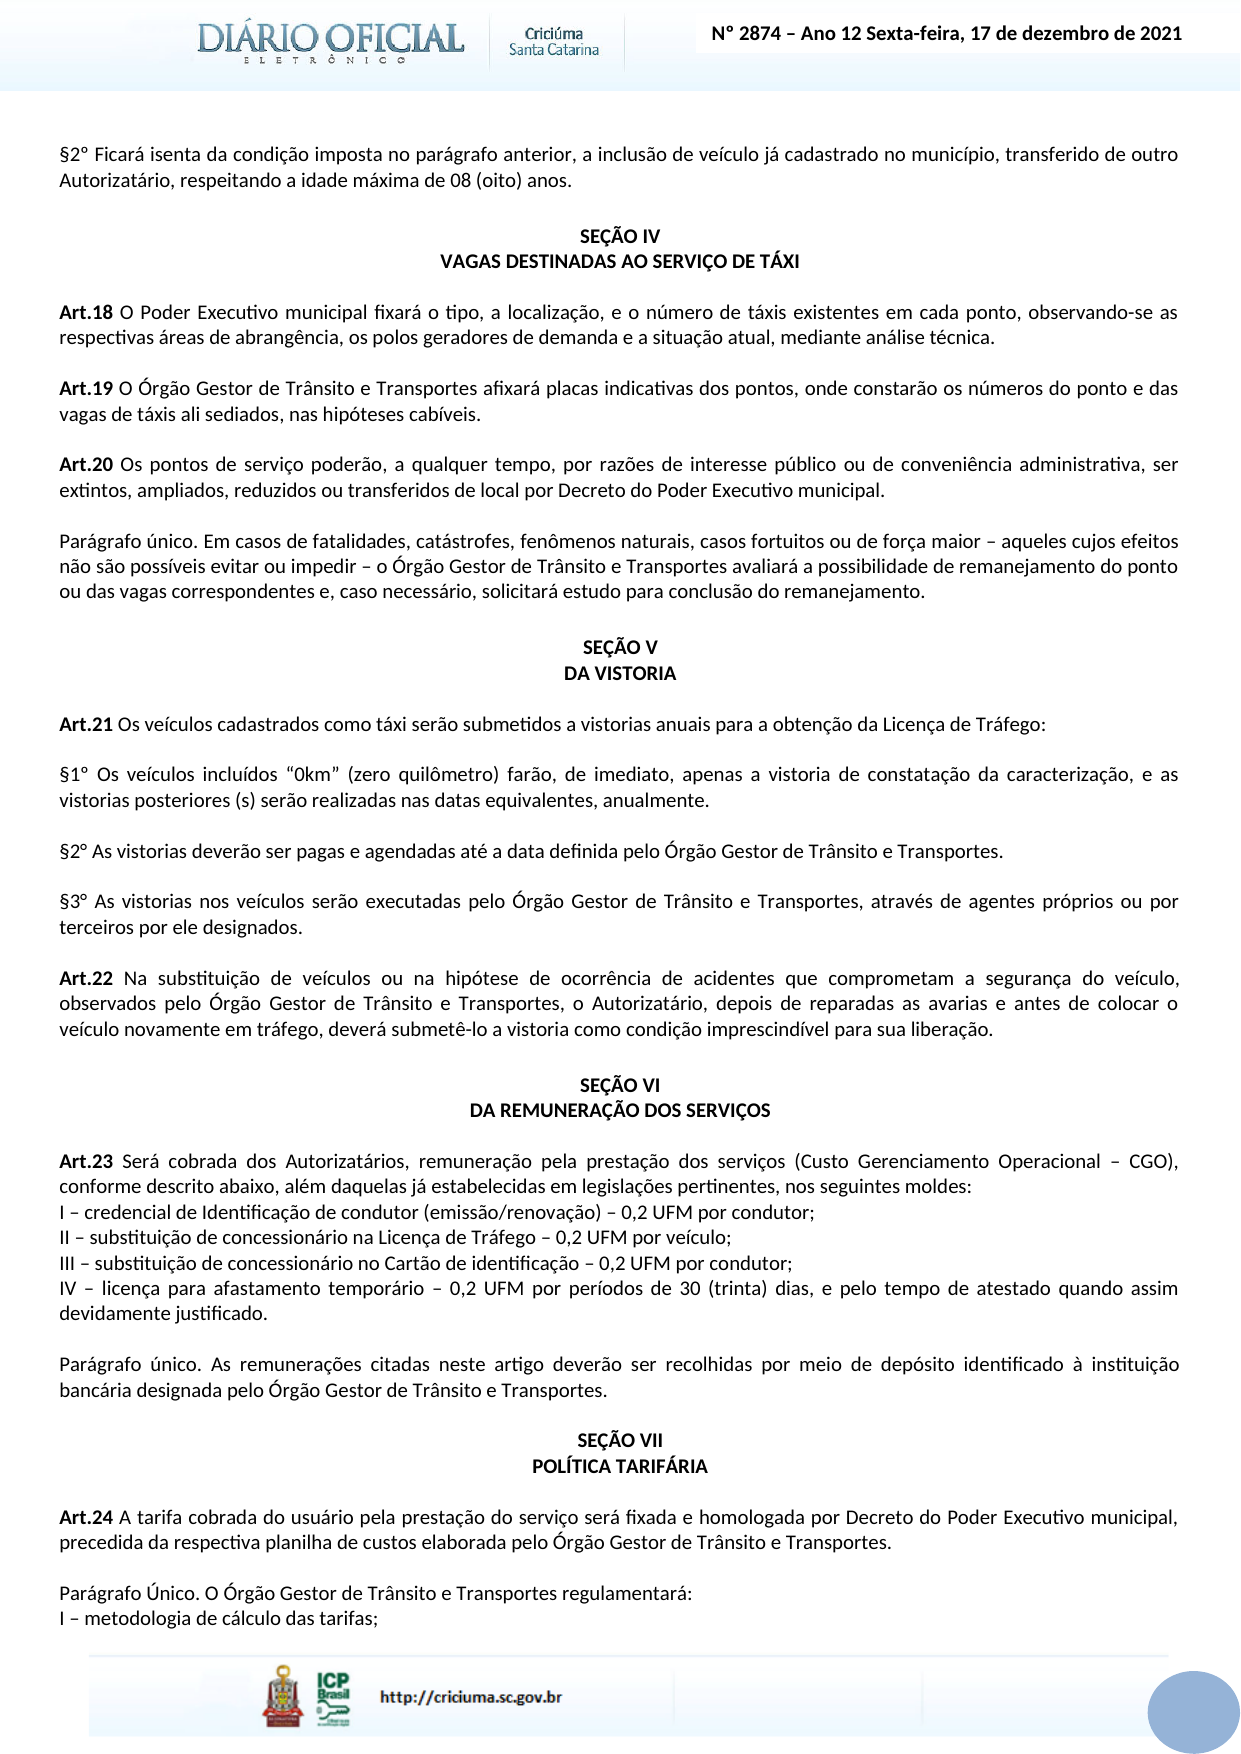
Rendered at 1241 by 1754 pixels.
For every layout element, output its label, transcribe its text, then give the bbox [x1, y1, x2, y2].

text Parágrafo Único. O Órgão Gestor de Trânsito e Transportes regulamentará: [59, 1580, 1181, 1606]
text §3° As vistorias nos veículos serão executadas pelo Órgão Gestor de Trânsito e Transportes, através de agentes próprios ou por terceiros por ele designados. [59, 889, 1181, 939]
text §1º Os veículos incluídos “0km” (zero quilômetro) farão, de imediato, apenas a vistoria de constatação da caracterização, e as vistorias posteriores (s) serão realizadas nas datas equivalentes, anualmente. [59, 762, 1181, 812]
text Art.23 Será cobrada dos Autorizatários, remuneração pela prestação dos serviços (Custo Gerenciamento Operacional – CGO), conforme descrito abaixo, além daquelas já estabelecidas em legislações pertinentes, nos seguintes moldes: [59, 1148, 1181, 1199]
text Art.22 Na substituição de veículos ou na hipótese de ocorrência de acidentes que comprometam a segurança do veículo, observados pelo Órgão Gestor de Trânsito e Transportes, o Autorizatário, depois de reparadas as avarias e antes de colocar o veículo novamente em tráfego, deverá submetê-lo a vistoria como condição imprescindível para sua liberação. [59, 965, 1181, 1041]
text II – substituição de concessionário na Licença de Tráfego – 0,2 UFM por veículo; [59, 1224, 1181, 1250]
text VAGAS DESTINADAS AO SERVIÇO DE TÁXI [59, 248, 1181, 274]
text SEÇÃO VI [59, 1072, 1181, 1097]
text Parágrafo único. As remunerações citadas neste artigo deverão ser recolhidas por meio de depósito identificado à instituição bancária designada pelo Órgão Gestor de Trânsito e Transportes. [59, 1351, 1181, 1402]
text IV – licença para afastamento temporário – 0,2 UFM por períodos de 30 (trinta) dias, e pelo tempo de atestado quando assim devidamente justificado. [59, 1275, 1181, 1326]
text §2° As vistorias deverão ser pagas e agendadas até a data definida pelo Órgão Gestor de Trânsito e Transportes. [59, 838, 1181, 863]
text Art.24 A tarifa cobrada do usuário pela prestação do serviço será fixada e homologada por Decreto do Poder Executivo municipal, precedida da respectiva planilha de custos elaborada pelo Órgão Gestor de Trânsito e Transportes. [59, 1504, 1181, 1555]
text SEÇÃO VII [59, 1428, 1181, 1453]
text Art.21 Os veículos cadastrados como táxi serão submetidos a vistorias anuais para a obtenção da Licença de Tráfego: [59, 711, 1181, 736]
text POLÍTICA TARIFÁRIA [59, 1453, 1181, 1478]
text Parágrafo único. Em casos de fatalidades, catástrofes, fenômenos naturais, casos fortuitos ou de força maior – aqueles cujos efeitos não são possíveis evitar ou impedir – o Órgão Gestor de Trânsito e Transportes avaliará a possibilidade de remanejamento do ponto ou das vagas correspondentes e, caso necessário, solicitará estudo para conclusão do remanejamento. [59, 528, 1181, 604]
text DA REMUNERAÇÃO DOS SERVIÇOS [59, 1097, 1181, 1123]
text I – metodologia de cálculo das tarifas; [59, 1606, 1181, 1631]
text DA VISTORIA [59, 660, 1181, 685]
text SEÇÃO IV [59, 223, 1181, 248]
text I – credencial de Identificação de condutor (emissão/renovação) – 0,2 UFM por condutor; [59, 1199, 1181, 1224]
text §2º Ficará isenta da condição imposta no parágrafo anterior, a inclusão de veículo já cadastrado no município, transferido de outro Autorizatário, respeitando a idade máxima de 08 (oito) anos. [59, 141, 1181, 192]
text Art.18 O Poder Executivo municipal fixará o tipo, a localização, e o número de táxis existentes em cada ponto, observando-se as respectivas áreas de abrangência, os polos geradores de demanda e a situação atual, mediante análise técnica. [59, 299, 1181, 350]
text SEÇÃO V [59, 634, 1181, 660]
text III – substituição de concessionário no Cartão de identificação – 0,2 UFM por condutor; [59, 1250, 1181, 1275]
text Art.20 Os pontos de serviço poderão, a qualquer tempo, por razões de interesse público ou de conveniência administrativa, ser extintos, ampliados, reduzidos ou transferidos de local por Decreto do Poder Executivo municipal. [59, 452, 1181, 502]
text Art.19 O Órgão Gestor de Trânsito e Transportes afixará placas indicativas dos pontos, onde constarão os números do ponto e das vagas de táxis ali sediados, nas hipóteses cabíveis. [59, 375, 1181, 426]
